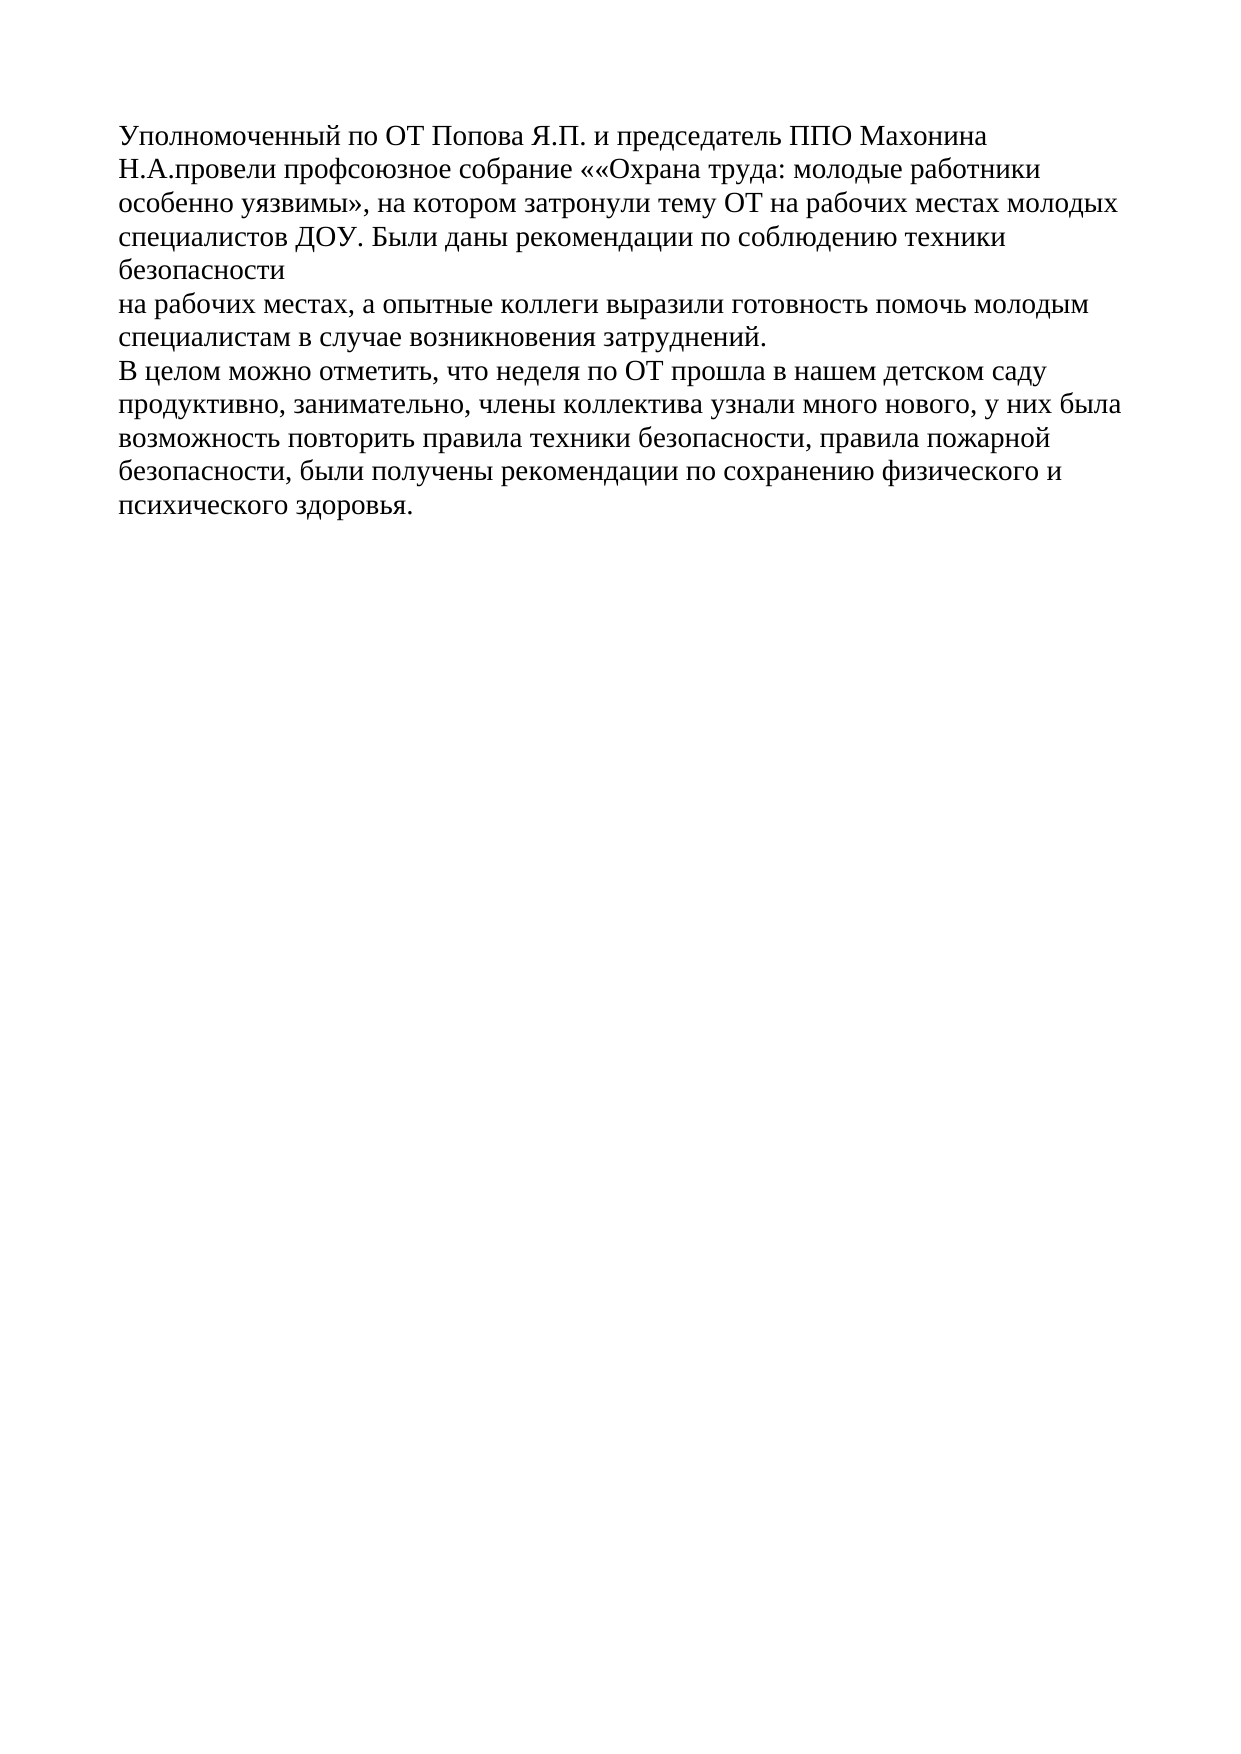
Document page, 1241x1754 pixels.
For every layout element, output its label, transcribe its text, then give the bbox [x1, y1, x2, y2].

text Уполномоченный по ОТ Попова Я.П. и председатель ППО Махонина Н.А.провели профсоюзное собрание ««Охрана труда: молодые работники особенно уязвимы», на котором затронули тему ОТ на рабочих местах молодых специалистов ДОУ. Были даны рекомендации по соблюдению техники безопасности [118, 118, 1122, 286]
text В целом можно отметить, что неделя по ОТ прошла в нашем детском саду продуктивно, занимательно, члены коллектива узнали много нового, у них была возможность повторить правила техники безопасности, правила пожарной безопасности, были получены рекомендации по сохранению физического и психического здоровья. [118, 353, 1122, 521]
text на рабочих местах, а опытные коллеги выразили готовность помочь молодым специалистам в случае возникновения затруднений. [118, 286, 1122, 353]
